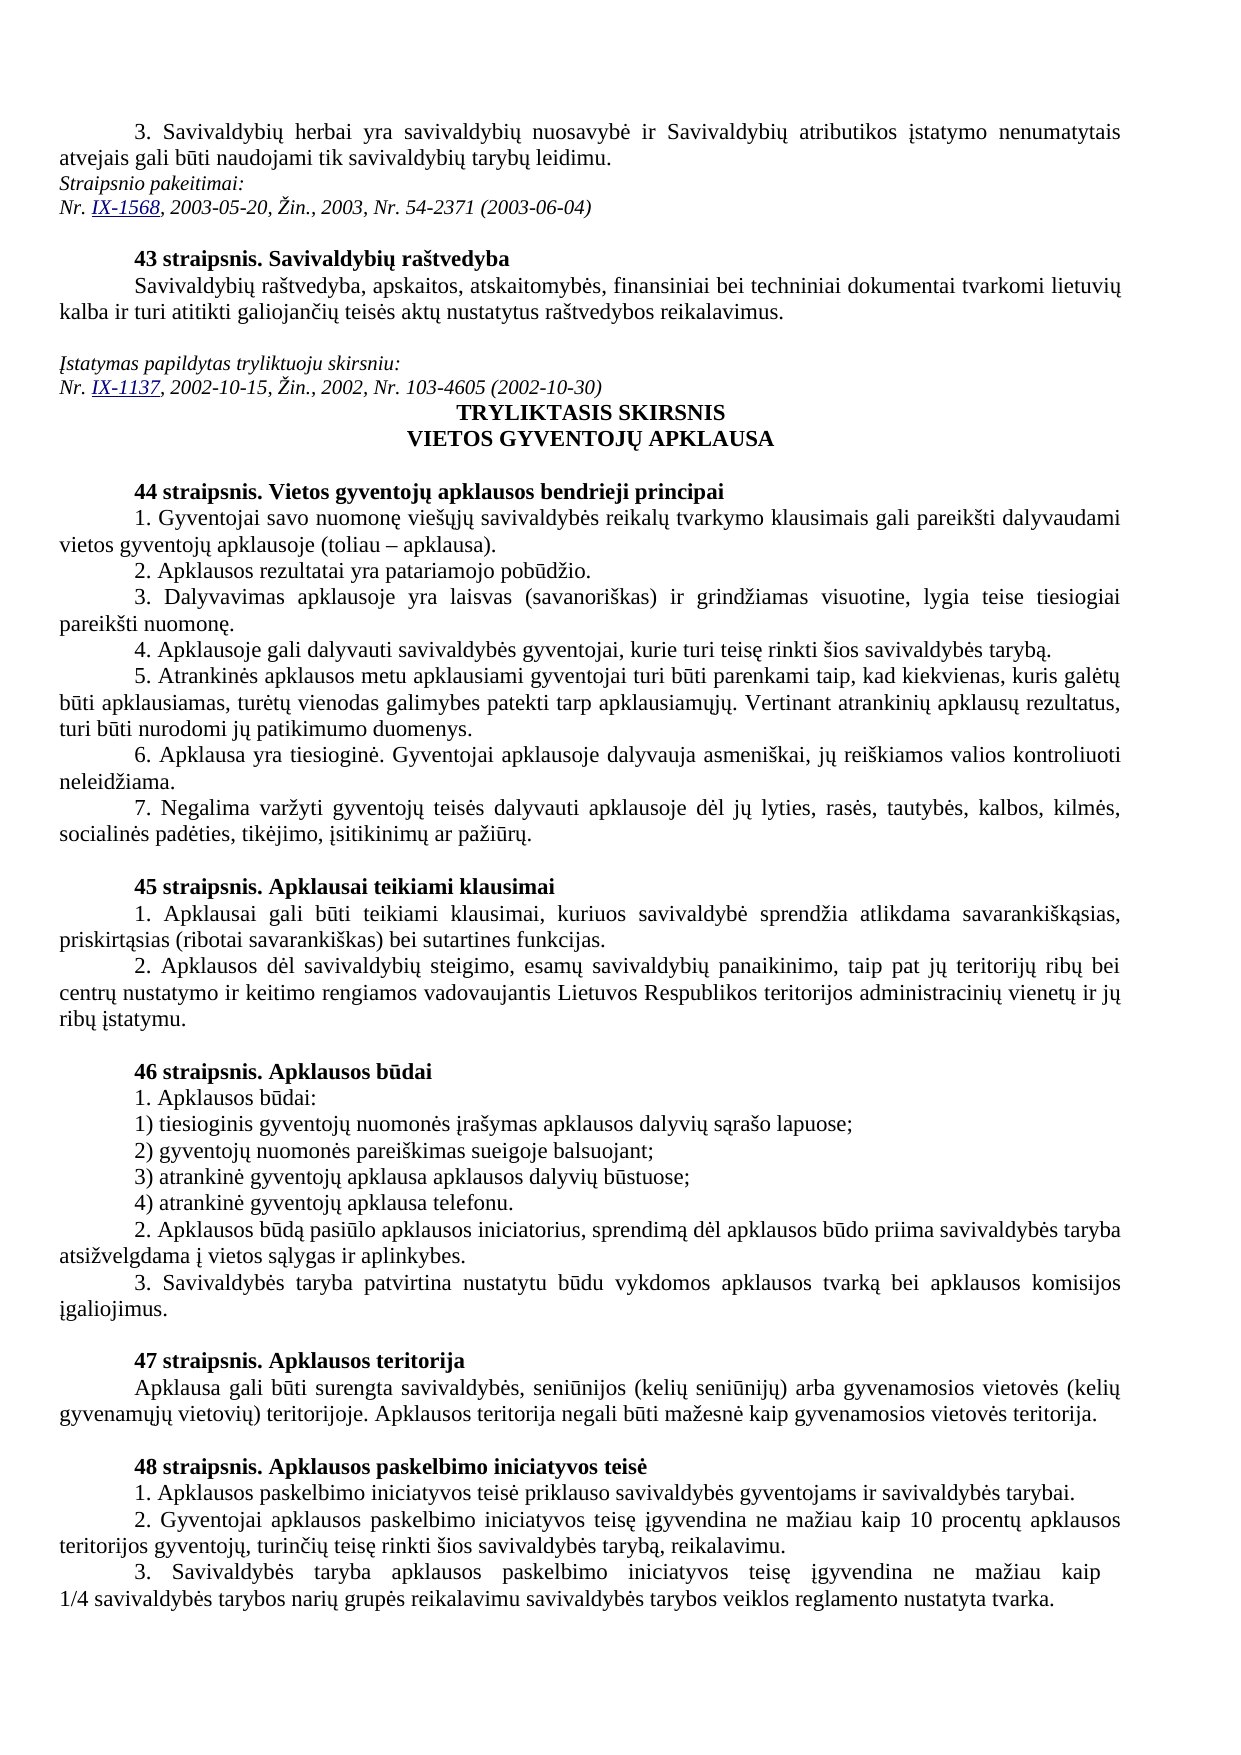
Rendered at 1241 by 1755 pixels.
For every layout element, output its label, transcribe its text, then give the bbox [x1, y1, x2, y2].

text 2. Apklausos būdą pasiūlo apklausos iniciatorius, sprendimą dėl apklausos būdo priima savivaldybės taryba atsižvelgdama į vietos sąlygas ir aplinkybes. [59, 1216, 1122, 1268]
text 43 straipsnis. Savivaldybių raštvedyba [59, 245, 1122, 272]
text 3. Dalyvavimas apklausoje yra laisvas (savanoriškas) ir grindžiamas visuotine, lygia teise tiesiogiai pareikšti nuomonę. [59, 583, 1122, 636]
text 5. Atrankinės apklausos metu apklausiami gyventojai turi būti parenkami taip, kad kiekvienas, kuris galėtų būti apklausiamas, turėtų vienodas galimybes patekti tarp apklausiamųjų. Vertinant atrankinių apklausų rezultatus, turi būti nurodomi jų patikimumo duomenys. [59, 662, 1122, 741]
text 2. Gyventojai apklausos paskelbimo iniciatyvos teisę įgyvendina ne mažiau kaip 10 procentų apklausos teritorijos gyventojų, turinčių teisę rinkti šios savivaldybės tarybą, reikalavimu. [59, 1506, 1122, 1558]
text 1. Apklausos paskelbimo iniciatyvos teisė priklauso savivaldybės gyventojams ir savivaldybės tarybai. [59, 1479, 1122, 1506]
text 6. Apklausa yra tiesioginė. Gyventojai apklausoje dalyvauja asmeniškai, jų reiškiamos valios kontroliuoti neleidžiama. [59, 741, 1122, 794]
text 1) tiesioginis gyventojų nuomonės įrašymas apklausos dalyvių sąrašo lapuose; [59, 1110, 1122, 1137]
text 48 straipsnis. Apklausos paskelbimo iniciatyvos teisė [59, 1453, 1122, 1479]
text 45 straipsnis. Apklausai teikiami klausimai [59, 873, 1122, 899]
text 3. Savivaldybės taryba patvirtina nustatytu būdu vykdomos apklausos tvarką bei apklausos komisijos įgaliojimus. [59, 1268, 1122, 1321]
text 1. Gyventojai savo nuomonę viešųjų savivaldybės reikalų tvarkymo klausimais gali pareikšti dalyvaudami vietos gyventojų apklausoje (toliau – apklausa). [59, 504, 1122, 557]
subtitle VIETOS GYVENTOJŲ APKLAUSA [59, 425, 1122, 452]
text 3) atrankinė gyventojų apklausa apklausos dalyvių būstuose; [59, 1163, 1122, 1189]
text Nr. IX-1568, 2003-05-20, Žin., 2003, Nr. 54-2371 (2003-06-04) [59, 195, 1122, 219]
text TRYLIKTASIS SKIRSNIS [59, 399, 1122, 425]
text 47 straipsnis. Apklausos teritorija [59, 1348, 1122, 1374]
text Savivaldybių raštvedyba, apskaitos, atskaitomybės, finansiniai bei techniniai dokumentai tvarkomi lietuvių kalba ir turi atitikti galiojančių teisės aktų nustatytus raštvedybos reikalavimus. [59, 272, 1122, 324]
text 2. Apklausos dėl savivaldybių steigimo, esamų savivaldybių panaikinimo, taip pat jų teritorijų ribų bei centrų nustatymo ir keitimo rengiamos vadovaujantis Lietuvos Respublikos teritorijos administracinių vienetų ir jų ribų įstatymu. [59, 952, 1122, 1031]
text Įstatymas papildytas tryliktuoju skirsniu: [59, 351, 1122, 375]
text 4) atrankinė gyventojų apklausa telefonu. [59, 1189, 1122, 1216]
text Straipsnio pakeitimai: [59, 171, 1122, 195]
text 44 straipsnis. Vietos gyventojų apklausos bendrieji principai [59, 478, 1122, 504]
text 4. Apklausoje gali dalyvauti savivaldybės gyventojai, kurie turi teisę rinkti šios savivaldybės tarybą. [59, 636, 1122, 662]
text Apklausa gali būti surengta savivaldybės, seniūnijos (kelių seniūnijų) arba gyvenamosios vietovės (kelių gyvenamųjų vietovių) teritorijoje. Apklausos teritorija negali būti mažesnė kaip gyvenamosios vietovės teritorija. [59, 1374, 1122, 1427]
text 46 straipsnis. Apklausos būdai [59, 1058, 1122, 1084]
text 3. Savivaldybės taryba apklausos paskelbimo iniciatyvos teisę įgyvendina ne mažiau kaip 1/4 savivaldybės tarybos narių grupės reikalavimu savivaldybės tarybos veiklos reglamento nustatyta tvarka. [59, 1558, 1122, 1611]
text 1. Apklausos būdai: [59, 1084, 1122, 1110]
text 2. Apklausos rezultatai yra patariamojo pobūdžio. [59, 557, 1122, 583]
text 3. Savivaldybių herbai yra savivaldybių nuosavybė ir Savivaldybių atributikos įstatymo nenumatytais atvejais gali būti naudojami tik savivaldybių tarybų leidimu. [59, 118, 1122, 171]
text 7. Negalima varžyti gyventojų teisės dalyvauti apklausoje dėl jų lyties, rasės, tautybės, kalbos, kilmės, socialinės padėties, tikėjimo, įsitikinimų ar pažiūrų. [59, 794, 1122, 847]
text 1. Apklausai gali būti teikiami klausimai, kuriuos savivaldybė sprendžia atlikdama savarankiškąsias, priskirtąsias (ribotai savarankiškas) bei sutartines funkcijas. [59, 899, 1122, 952]
text Nr. IX-1137, 2002-10-15, Žin., 2002, Nr. 103-4605 (2002-10-30) [59, 375, 1122, 399]
text 2) gyventojų nuomonės pareiškimas sueigoje balsuojant; [59, 1137, 1122, 1163]
